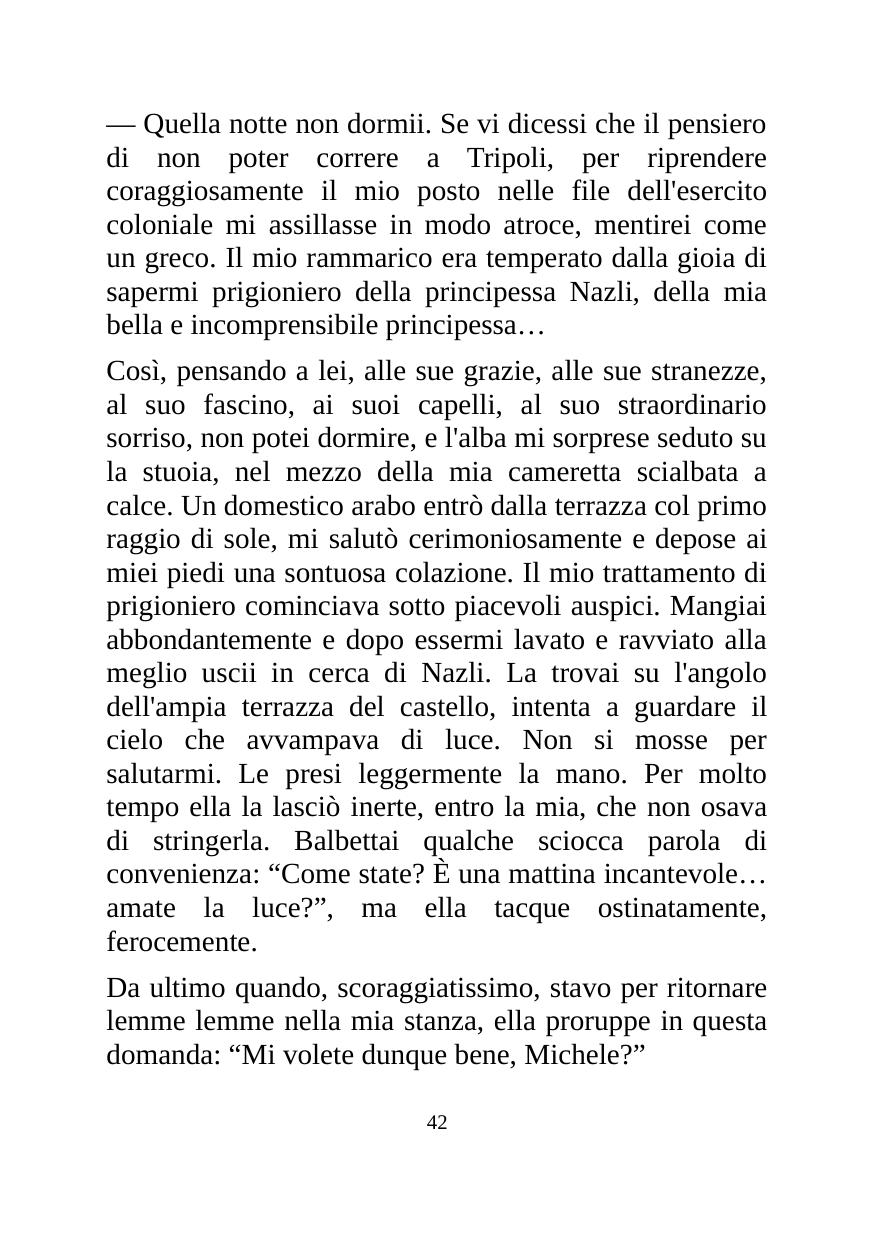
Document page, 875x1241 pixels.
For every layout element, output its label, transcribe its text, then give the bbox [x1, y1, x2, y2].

text — Quella notte non dormii. Se vi dicessi che il pensiero di non poter correre a Tripoli, per riprendere coraggiosamente il mio posto nelle file dell'esercito coloniale mi assillasse in modo atroce, mentirei come un greco. Il mio rammarico era temperato dalla gioia di sapermi prigioniero della principessa Nazli, della mia bella e incomprensibile principessa… [106, 106, 768, 341]
text Così, pensando a lei, alle sue grazie, alle sue stranezze, al suo fascino, ai suoi capelli, al suo straordinario sorriso, non potei dormire, e l'alba mi sorprese seduto su la stuoia, nel mezzo della mia cameretta scialbata a calce. Un domestico arabo entrò dalla terrazza col primo raggio di sole, mi salutò cerimoniosamente e depose ai miei piedi una sontuosa colazione. Il mio trattamento di prigioniero cominciava sotto piacevoli auspici. Mangiai abbondantemente e dopo essermi lavato e ravviato alla meglio uscii in cerca di Nazli. La trovai su l'angolo dell'ampia terrazza del castello, intenta a guardare il cielo che avvampava di luce. Non si mosse per salutarmi. Le presi leggermente la mano. Per molto tempo ella la lasciò inerte, entro la mia, che non osava di stringerla. Balbettai qualche sciocca parola di convenienza: “Come state? È una mattina incantevole… amate la luce?”, ma ella tacque ostinatamente, ferocemente. [106, 353, 768, 957]
text Da ultimo quando, scoraggiatissimo, stavo per ritornare lemme lemme nella mia stanza, ella proruppe in questa domanda: “Mi volete dunque bene, Michele?” [106, 970, 768, 1070]
